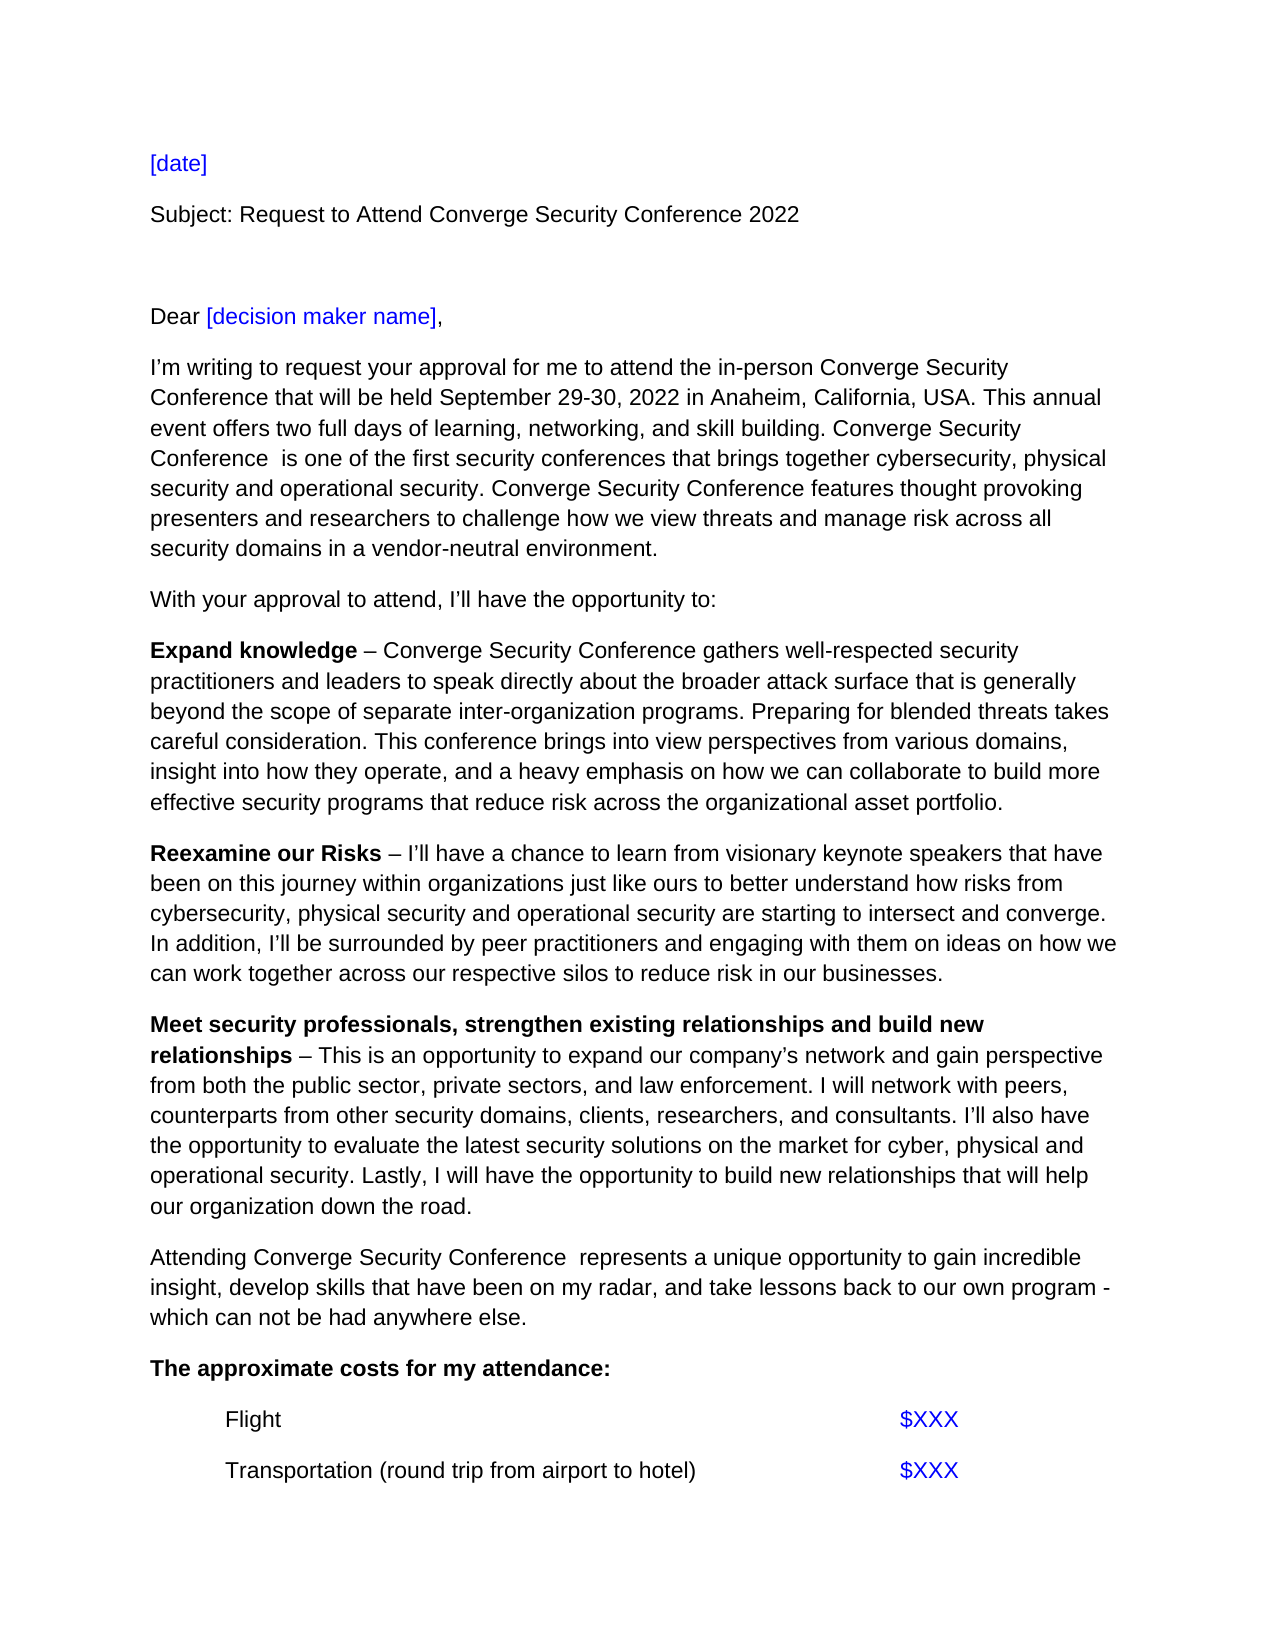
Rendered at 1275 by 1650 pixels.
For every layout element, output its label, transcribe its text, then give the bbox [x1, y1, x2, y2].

text Subject: Request to Attend Converge Security Conference 2022 [150, 201, 1125, 227]
text The approximate costs for my attendance: [150, 1355, 1125, 1382]
text Flight $XXX [225, 1406, 1125, 1433]
text Expand knowledge – Converge Security Conference gathers well-respected security practitioners and leaders to speak directly about the broader attack surface that is generally beyond the scope of separate inter-organization programs. Preparing for blended threats takes careful consideration. This conference brings into view perspectives from various domains, insight into how they operate, and a heavy emphasis on how we can collaborate to build more effective security programs that reduce risk across the organizational asset portfolio. [150, 637, 1125, 815]
text Meet security professionals, strengthen existing relationships and build new relationships – This is an opportunity to expand our company’s network and gain perspective from both the public sector, private sectors, and law enforcement. I will network with peers, counterparts from other security domains, clients, researchers, and consultants. I’ll also have the opportunity to evaluate the latest security solutions on the market for cyber, physical and operational security. Lastly, I will have the opportunity to build new relationships that will help our organization down the road. [150, 1011, 1125, 1219]
text Reexamine our Risks – I’ll have a chance to learn from visionary keynote speakers that have been on this journey within organizations just like ours to better understand how risks from cybersecurity, physical security and operational security are starting to intersect and converge. In addition, I’ll be surrounded by peer practitioners and engaging with them on ideas on how we can work together across our respective silos to reduce risk in our businesses. [150, 839, 1125, 987]
text [date] [150, 150, 1125, 176]
text With your approval to attend, I’ll have the opportunity to: [150, 586, 1125, 613]
text Attending Converge Security Conference represents a unique opportunity to gain incredible insight, develop skills that have been on my radar, and take lessons back to our own program - which can not be had anywhere else. [150, 1244, 1125, 1331]
text Dear [decision maker name], [150, 303, 1125, 329]
text I’m writing to request your approval for me to attend the in-person Converge Security Conference that will be held September 29-30, 2022 in Anaheim, California, USA. This annual event offers two full days of learning, networking, and skill building. Converge Security Conference is one of the first security conferences that brings together cybersecurity, physical security and operational security. Converge Security Conference features thought provoking presenters and researchers to challenge how we view threats and manage risk across all security domains in a vendor-neutral environment. [150, 354, 1125, 562]
text Transportation (round trip from airport to hotel) $XXX [225, 1457, 1125, 1484]
